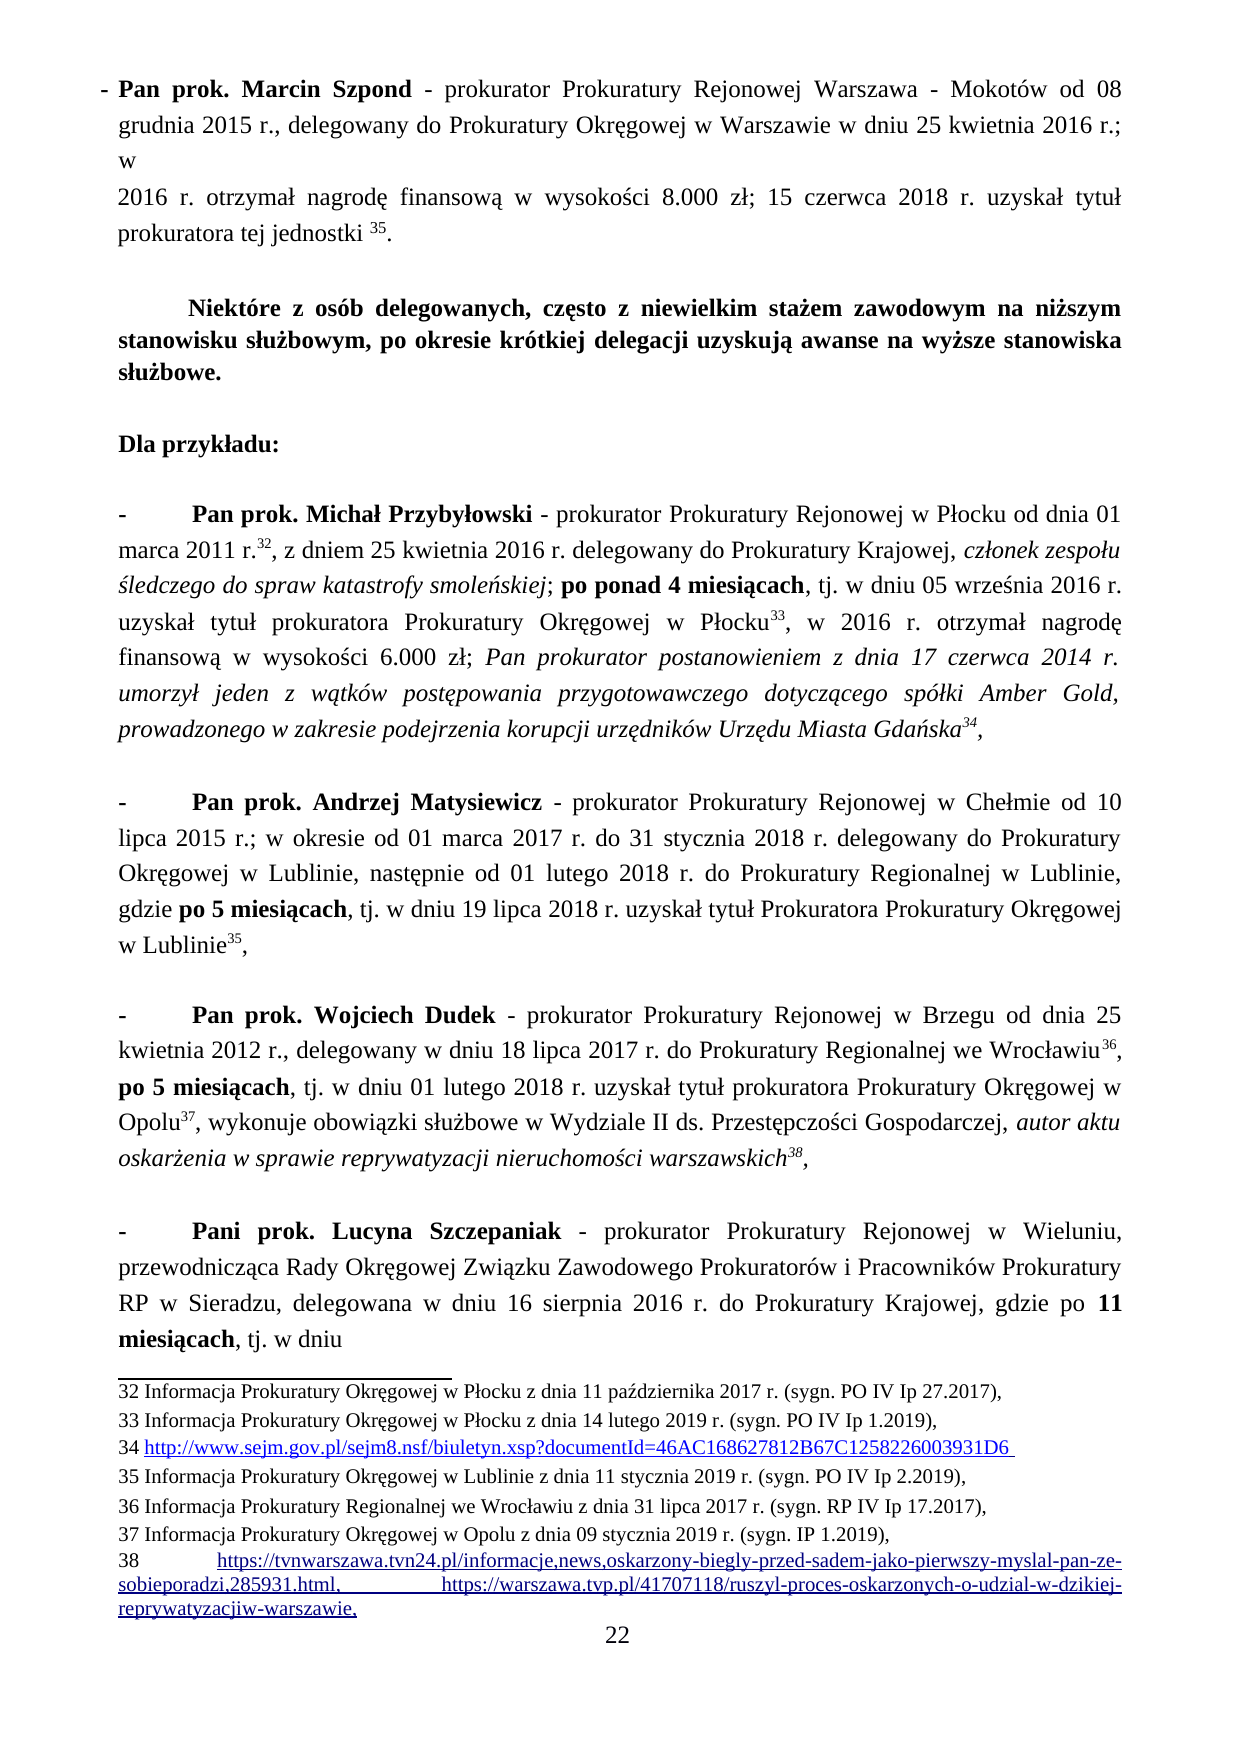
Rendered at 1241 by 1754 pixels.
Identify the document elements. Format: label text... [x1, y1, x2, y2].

list http://www.sejm.gov.pl/sejm8.nsf/biuletyn.xsp?documentId=46AC168627812B67C1258226003931D6 [118, 1434, 1128, 1460]
list Informacja Prokuratury Okręgowej w Płocku z dnia 11 października 2017 r. (sygn. PO IV Ip 27.2017), [118, 1379, 1128, 1404]
list Informacja Prokuratury Okręgowej w Lublinie z dnia 11 stycznia 2019 r. (sygn. PO IV Ip 2.2019), [118, 1463, 1128, 1489]
text Dla przykładu: [118, 429, 1123, 458]
list Pan prok. Andrzej Matysiewicz - prokurator Prokuratury Rejonowej w Chełmie od 10 lipca 2015 r.; w okresie od 01 marca 2017 r. do 31 stycznia 2018 r. delegowany do Prokuratury Okręgowej w Lublinie, następnie od 01 lutego 2018 r. do Prokuratury Regionalnej w Lublinie, gdzie po 5 miesiącach, tj. w dniu 19 lipca 2018 r. uzyskał tytuł Prokuratora Prokuratury Okręgowej w Lublinie, [118, 787, 1122, 959]
text 2016 r. otrzymał nagrodę finansową w wysokości 8.000 zł; 15 czerwca 2018 r. uzyskał tytuł prokuratora tej jednostki 35. [117, 182, 1122, 247]
list Pani prok. Lucyna Szczepaniak - prokurator Prokuratury Rejonowej w Wieluniu, przewodnicząca Rady Okręgowej Związku Zawodowego Prokuratorów i Pracowników Prokuratury RP w Sieradzu, delegowana w dniu 16 sierpnia 2016 r. do Prokuratury Krajowej, gdzie po 11 miesiącach, tj. w dniu [118, 1216, 1122, 1352]
list Pan prok. Marcin Szpond - prokurator Prokuratury Rejonowej Warszawa - Mokotów od 08 grudnia 2015 r., delegowany do Prokuratury Okręgowej w Warszawie w dniu 25 kwietnia 2016 r.; w [100, 74, 1122, 174]
text Niektóre z osób delegowanych, często z niewielkim stażem zawodowym na niższym stanowisku służbowym, po okresie krótkiej delegacji uzyskują awanse na wyższe stanowiska służbowe. [118, 293, 1123, 385]
list Pan prok. Wojciech Dudek - prokurator Prokuratury Rejonowej w Brzegu od dnia 25 kwietnia 2012 r., delegowany w dniu 18 lipca 2017 r. do Prokuratury Regionalnej we Wrocławiu, po 5 miesiącach, tj. w dniu 01 lutego 2018 r. uzyskał tytuł prokuratora Prokuratury Okręgowej w Opolu, wykonuje obowiązki służbowe w Wydziale II ds. Przestępczości Gospodarczej, autor aktu oskarżenia w sprawie reprywatyzacji nieruchomości warszawskich, [118, 1000, 1122, 1172]
list Informacja Prokuratury Okręgowej w Płocku z dnia 14 lutego 2019 r. (sygn. PO IV Ip 1.2019), [118, 1407, 1128, 1433]
list reprywatyzacjiw-warszawie, [118, 1594, 1122, 1620]
list Informacja Prokuratury Okręgowej w Opolu z dnia 09 stycznia 2019 r. (sygn. IP 1.2019), [118, 1522, 1128, 1547]
list Informacja Prokuratury Regionalnej we Wrocławiu z dnia 31 lipca 2017 r. (sygn. RP IV Ip 17.2017), [118, 1493, 1128, 1518]
list Pan prok. Michał Przybyłowski - prokurator Prokuratury Rejonowej w Płocku od dnia 01 marca 2011 r., z dniem 25 kwietnia 2016 r. delegowany do Prokuratury Krajowej, członek zespołu śledczego do spraw katastrofy smoleńskiej; po ponad 4 miesiącach, tj. w dniu 05 września 2016 r. uzyskał tytuł prokuratora Prokuratury Okręgowej w Płocku, w 2016 r. otrzymał nagrodę finansową w wysokości 6.000 zł; Pan prokurator postanowieniem z dnia 17 czerwca 2014 r. umorzył jeden z wątków postępowania przygotowawczego dotyczącego spółki Amber Gold, prowadzonego w zakresie podejrzenia korupcji urzędników Urzędu Miasta Gdańska, [118, 499, 1122, 743]
list https://tvnwarszawa.tvn24.pl/informacje,news,oskarzony-biegly-przed-sadem-jako-pierwszy-myslal-pan-ze-sobieporadzi,285931.html, https://warszawa.tvp.pl/41707118/ruszyl-proces-oskarzonych-o-udzial-w-dzikiej- [118, 1549, 1122, 1592]
